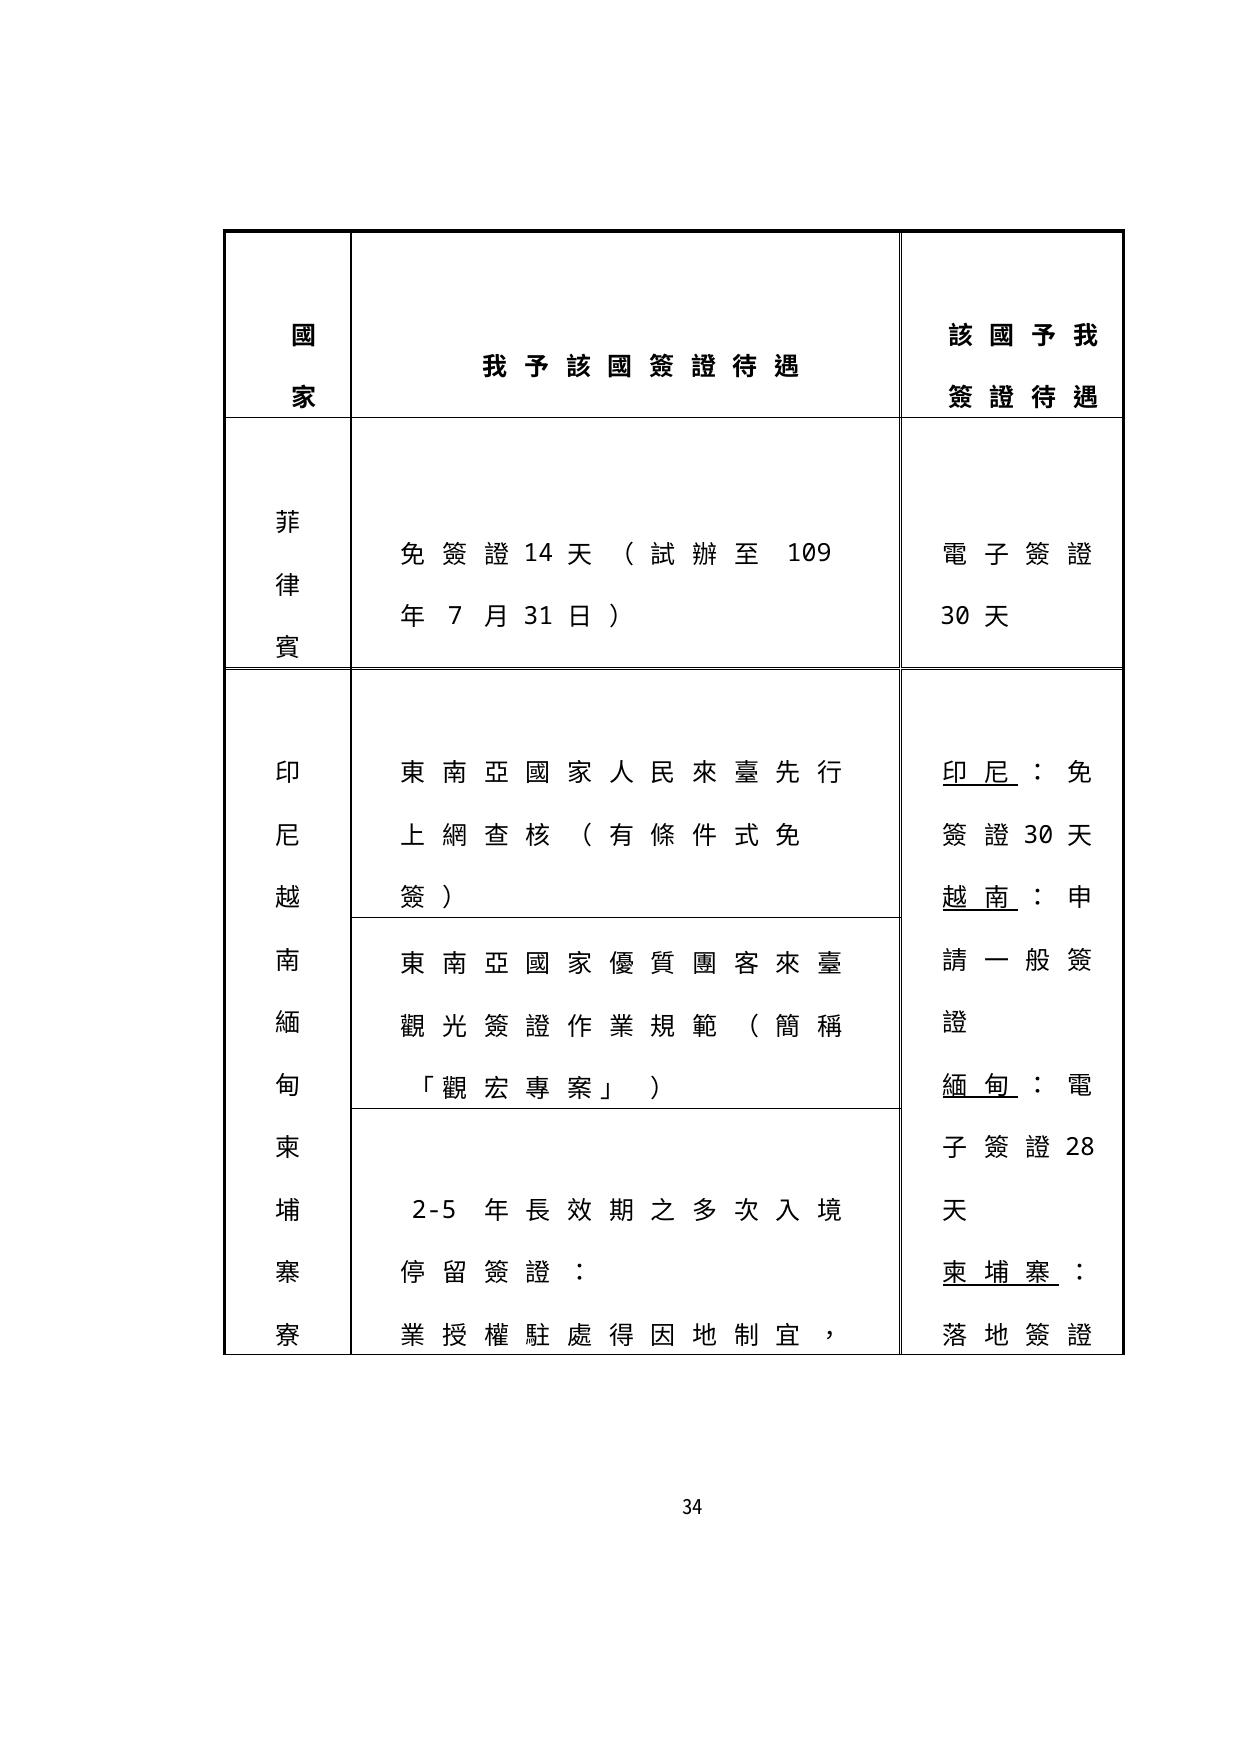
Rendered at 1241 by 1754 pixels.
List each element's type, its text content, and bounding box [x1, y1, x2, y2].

table_header 我予該國簽證待遇 [352, 233, 899, 417]
table_cell 電子簽證30天 [902, 418, 1122, 667]
table_cell 東南亞國家優質團客來臺觀光簽證作業規範（簡稱「觀宏專案」） [352, 918, 899, 1107]
table_cell 印尼 越南 緬甸 柬埔寨 寮 [226, 670, 350, 1354]
table_header 該國予我簽證待遇 [902, 233, 1122, 417]
table_header 國家 [226, 233, 350, 417]
table_cell 印尼：免簽證30天 越南：申請一般簽證 緬甸：電子簽證28天 柬埔寨：落地簽證30天、電子簽證30天 寮國：落地簽證天、電子簽證30天 [902, 670, 1122, 1354]
table_cell 2-5年長效期之多次入境停留簽證： 業授權駐處得因地制宜， [352, 1109, 899, 1354]
table_cell 東南亞國家人民來臺先行上網查核（有條件式免簽） [352, 670, 899, 917]
table_cell 菲律賓 [226, 418, 350, 667]
table_cell 免簽證14天（試辦至109年7月31日） [352, 418, 899, 667]
